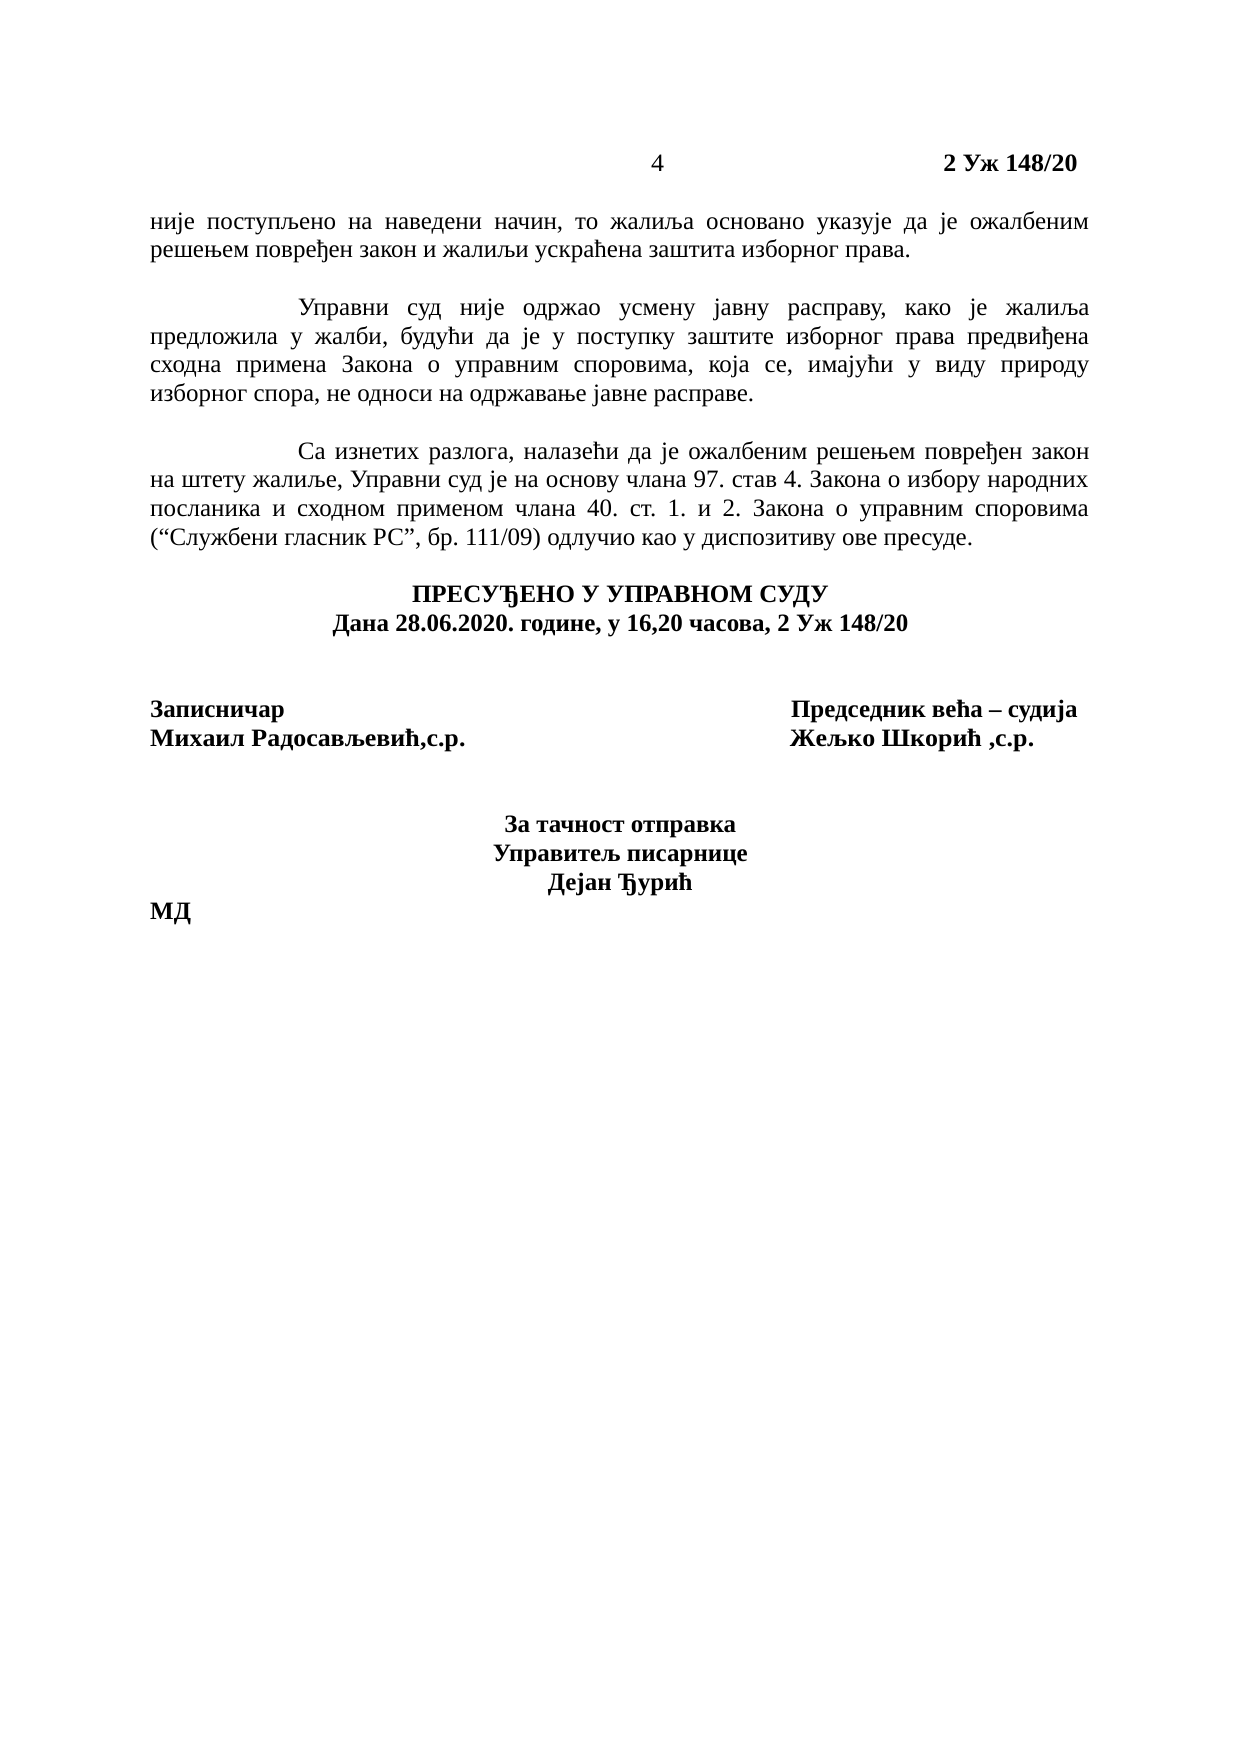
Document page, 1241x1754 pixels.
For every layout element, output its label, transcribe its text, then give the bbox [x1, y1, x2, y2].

text Михаил Радосављевић,с.р. Жељко Шкорић ,с.р. [150, 723, 1090, 752]
text За тачност отправка [150, 809, 1090, 838]
text Управитељ писарнице [150, 838, 1090, 867]
text Са изнетих разлога, налазећи да је ожалбеним решењем повређен закон на штету жалиље, Управни суд је на основу члана 97. став 4. Закона о избору народних посланика и сходном применом члана 40. ст. 1. и 2. Закона о управним споровима (“Службени гласник РС”, бр. 111/09) одлучио као у диспозитиву ове пресуде. [150, 436, 1090, 551]
text Дејан Ђурић [150, 867, 1090, 896]
text Записничар Председник већа – судија [150, 694, 1090, 723]
text Управни суд није одржао усмену јавну расправу, како је жалиља предложила у жалби, будући да је у поступку заштите изборног права предвиђена сходна примена Закона о управним споровима, која се, имајући у виду природу изборног спора, не односи на одржавање јавне расправе. [150, 292, 1090, 407]
text ПРЕСУЂЕНО У УПРАВНОМ СУДУ [150, 579, 1090, 608]
text МД [150, 896, 1090, 924]
text није поступљено на наведени начин, то жалиља основано указује да је ожалбеним решењем повређен закон и жалиљи ускраћена заштита изборног права. [150, 206, 1090, 263]
text Дана 28.06.2020. године, у 16,20 часова, 2 Уж 148/20 [150, 608, 1090, 637]
